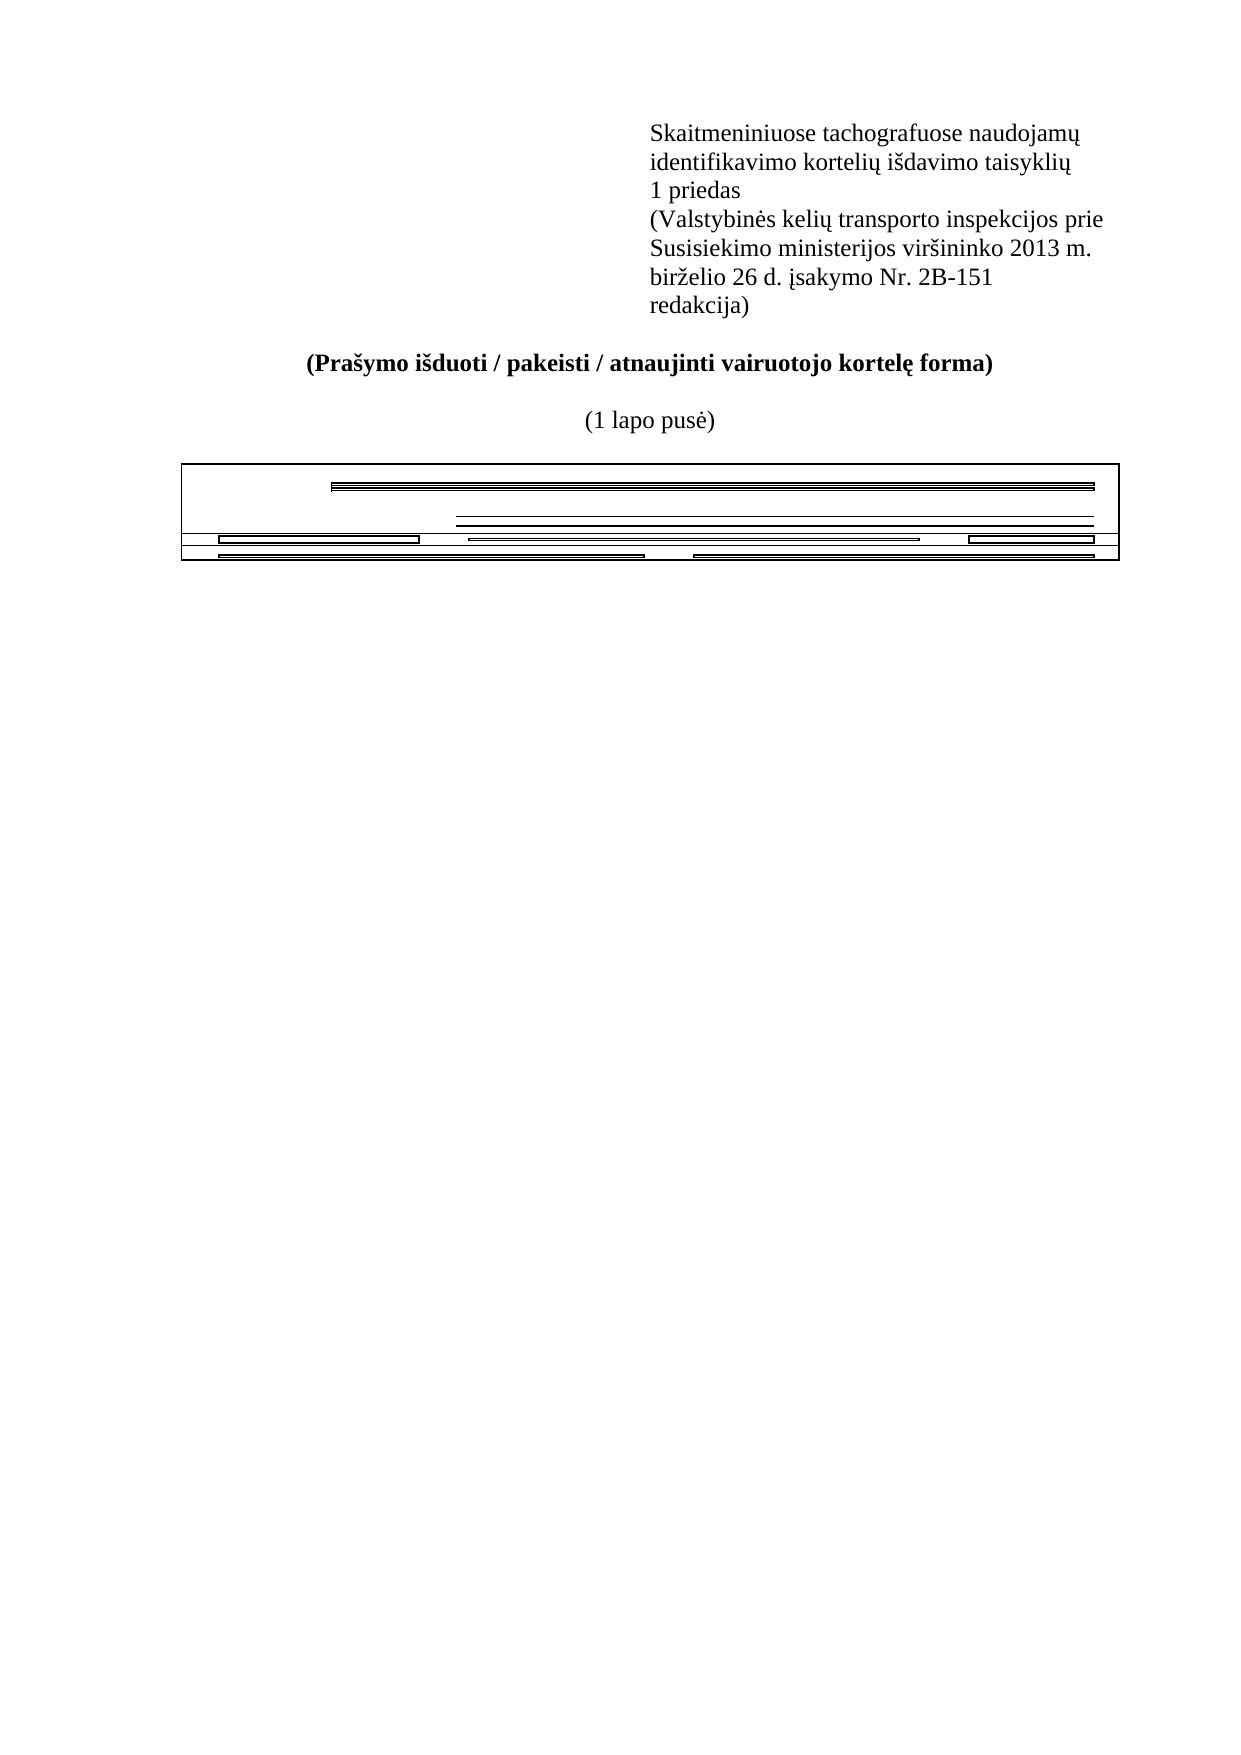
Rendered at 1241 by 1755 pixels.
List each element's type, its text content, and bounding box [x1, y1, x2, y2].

text 1 priedas [649, 176, 1122, 204]
text redakcija) [649, 291, 1122, 319]
table_cell 5. Adresas (nuolatinė gyvenamoji vieta) [182, 482, 331, 492]
table_cell 11. Pastabos [970, 537, 1093, 542]
text Skaitmeniniuose tachografuose naudojamų identifikavimo kortelių išdavimo taisyklių [649, 118, 1122, 176]
text (Valstybinės kelių transporto inspekcijos prie Susisiekimo ministerijos viršininko 2013 m. birželio 26 d. įsakymo Nr. 2B-151 [649, 204, 1122, 291]
text (1 lapo pusė) [177, 406, 1122, 434]
text (Prašymo išduoti / pakeisti / atnaujinti vairuotojo kortelę forma) [177, 348, 1122, 377]
table_cell [182, 535, 218, 540]
